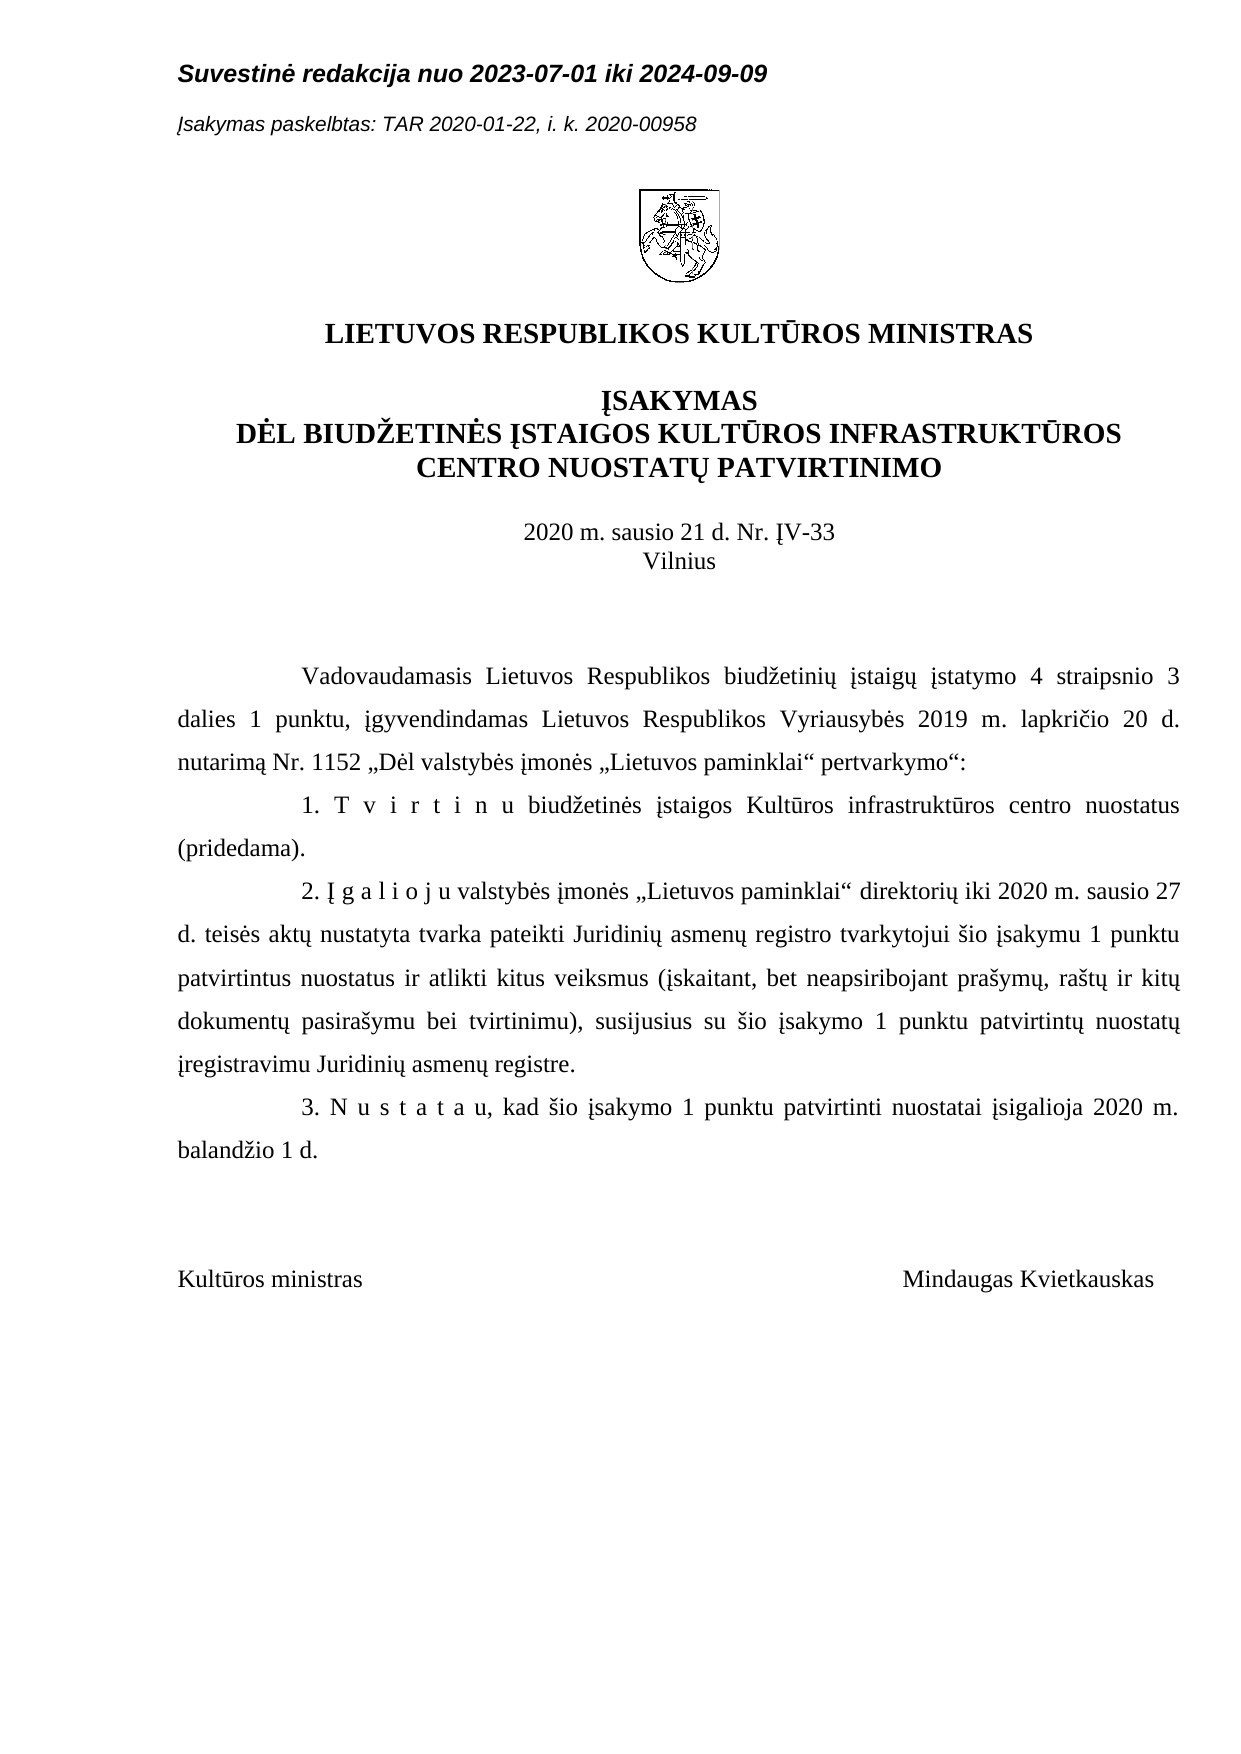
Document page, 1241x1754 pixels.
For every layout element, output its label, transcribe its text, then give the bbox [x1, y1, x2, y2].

text 2. Į g a l i o j u valstybės įmonės „Lietuvos paminklai“ direktorių iki 2020 m. sausio 27 d. teisės aktų nustatyta tvarka pateikti Juridinių asmenų registro tvarkytojui šio įsakymu 1 punktu patvirtintus nuostatus ir atlikti kitus veiksmus (įskaitant, bet neapsiribojant prašymų, raštų ir kitų dokumentų pasirašymu bei tvirtinimu), susijusius su šio įsakymo 1 punktu patvirtintų nuostatų įregistravimu Juridinių asmenų registre. [177, 876, 1181, 1078]
text Įsakymas paskelbtas: TAR 2020-01-22, i. k. 2020-00958 [177, 112, 1181, 136]
text Suvestinė redakcija nuo 2023-07-01 iki 2024-09-09 [177, 59, 1181, 88]
text LIETUVOS RESPUBLIKOS KULTŪROS MINISTRAS [177, 316, 1181, 349]
text 1. T v i r t i n u biudžetinės įstaigos Kultūros infrastruktūros centro nuostatus (pridedama). [177, 790, 1181, 862]
text ĮSAKYMAS [177, 383, 1181, 416]
text 3. N u s t a t a u, kad šio įsakymo 1 punktu patvirtinti nuostatai įsigalioja 2020 m. balandžio 1 d. [177, 1092, 1181, 1164]
text Vadovaudamasis Lietuvos Respublikos biudžetinių įstaigų įstatymo 4 straipsnio 3 dalies 1 punktu, įgyvendindamas Lietuvos Respublikos Vyriausybės 2019 m. lapkričio 20 d. nutarimą Nr. 1152 „Dėl valstybės įmonės „Lietuvos paminklai“ pertvarkymo“: [177, 661, 1181, 776]
text Vilnius [177, 546, 1181, 574]
text dėl BIUDŽETINĖS ĮSTAIGOS KULTŪROS INFRASTRUKTŪROS CENTRO NUOSTATŲ PATVIRTINIMO [177, 416, 1181, 483]
text 2020 m. sausio 21 d. Nr. ĮV-33 [177, 517, 1181, 546]
text Kultūros ministras Mindaugas Kvietkauskas [177, 1264, 1181, 1293]
